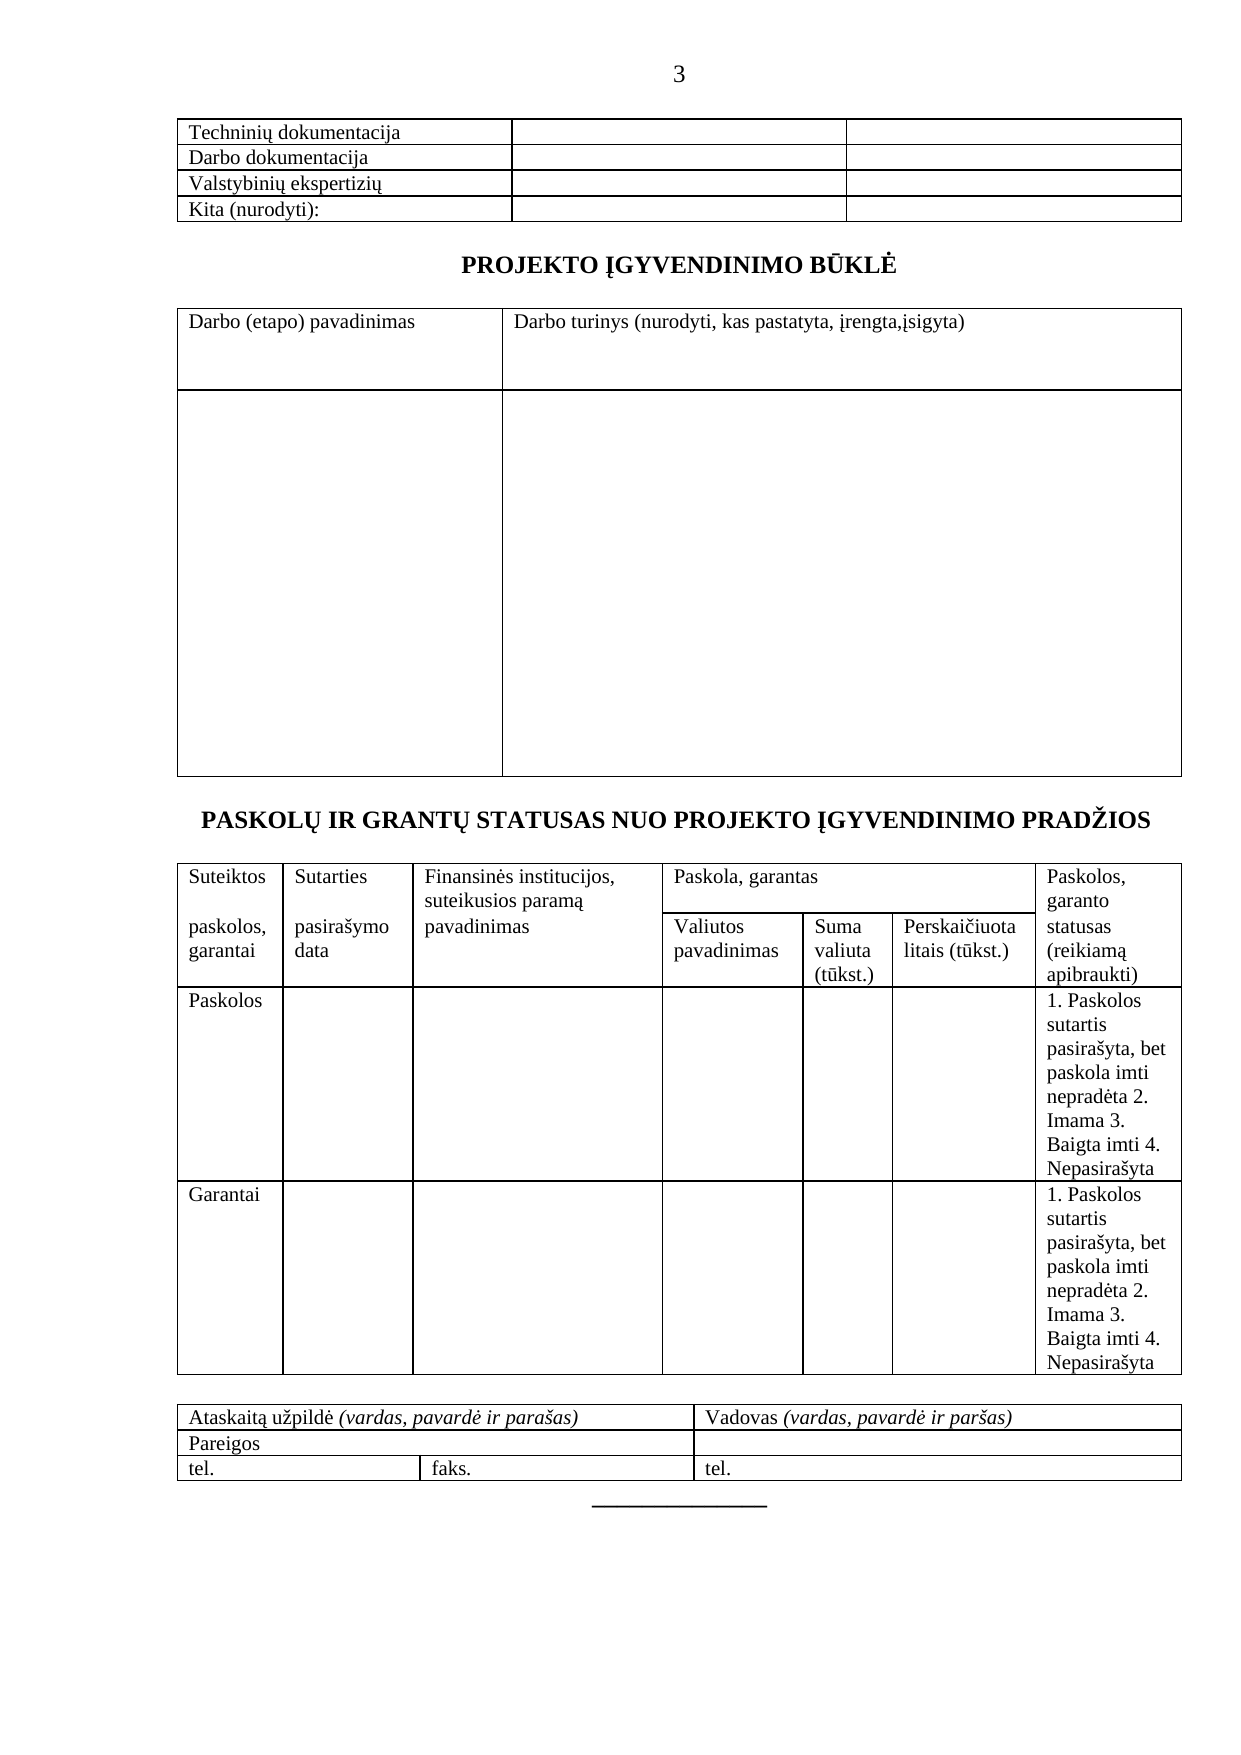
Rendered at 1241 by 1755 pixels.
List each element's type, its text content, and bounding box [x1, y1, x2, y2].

table_cell Perskaičiuota litais (tūkst.) [893, 914, 1035, 986]
table_header Vadovas (vardas, pavardė ir paršas) [695, 1405, 1181, 1429]
text ______________ [177, 1481, 1181, 1510]
table_cell Kita (nurodyti): [178, 197, 511, 221]
table_header Finansinės institucijos, suteikusios paramą [414, 864, 662, 912]
table_cell [893, 1182, 1035, 1374]
table_cell Suma valiuta (tūkst.) [804, 914, 892, 986]
table_cell [513, 171, 846, 195]
table_cell [663, 988, 802, 1180]
table_cell tel. [695, 1456, 1181, 1480]
table_cell Paskolos [178, 988, 282, 1180]
table_header Paskolos, garanto [1036, 864, 1181, 912]
table_cell [503, 391, 1181, 776]
table_cell Techninių dokumentacija [178, 120, 511, 144]
table_header Suteiktos [178, 864, 282, 912]
table_header Paskola, garantas [663, 864, 1035, 912]
table_cell [847, 120, 1181, 144]
table_header Darbo (etapo) pavadinimas [178, 309, 502, 389]
table_cell pasirašymo data [284, 912, 412, 986]
table_cell Valstybinių ekspertizių [178, 171, 511, 195]
table_cell [847, 197, 1181, 221]
table_cell Pareigos [178, 1431, 693, 1454]
table_cell 1. Paskolos sutartis pasirašyta, bet paskola imti nepradėta 2. Imama 3. Baigta imti 4. Nepasirašyta [1036, 988, 1181, 1180]
table_cell paskolos, garantai [178, 912, 282, 986]
table_cell [847, 145, 1181, 169]
table_cell [284, 1182, 412, 1374]
table_cell tel. [178, 1456, 419, 1480]
table_cell statusas (reikiamą apibraukti) [1036, 912, 1181, 986]
table_cell Valiutos pavadinimas [663, 914, 802, 986]
text Projekto įgyvendinimo būklė [177, 250, 1181, 279]
table_cell [893, 988, 1035, 1180]
table_cell [804, 1182, 892, 1374]
table_header Sutarties [284, 864, 412, 912]
table_header Darbo turinys (nurodyti, kas pastatyta, įrengta,įsigyta) [503, 309, 1181, 389]
table_cell [695, 1431, 1181, 1454]
table_cell pavadinimas [414, 912, 662, 986]
table_cell [513, 197, 846, 221]
table_cell Darbo dokumentacija [178, 145, 511, 169]
table_cell [804, 988, 892, 1180]
table_header Ataskaitą užpildė (vardas, pavardė ir parašas) [178, 1405, 693, 1429]
table_cell [513, 120, 846, 144]
table_cell [178, 391, 502, 776]
table_cell faks. [421, 1456, 693, 1480]
table_cell 1. Paskolos sutartis pasirašyta, bet paskola imti nepradėta 2. Imama 3. Baigta imti 4. Nepasirašyta [1036, 1182, 1181, 1374]
table_cell [284, 988, 412, 1180]
table_cell [414, 1182, 662, 1374]
table_cell [847, 171, 1181, 195]
table_cell Garantai [178, 1182, 282, 1374]
table_cell [513, 145, 846, 169]
table_cell [663, 1182, 802, 1374]
table_cell [414, 988, 662, 1180]
text Paskolų ir grantų statusas nuo projekto įgyvendinimo pradžios [177, 806, 1181, 834]
